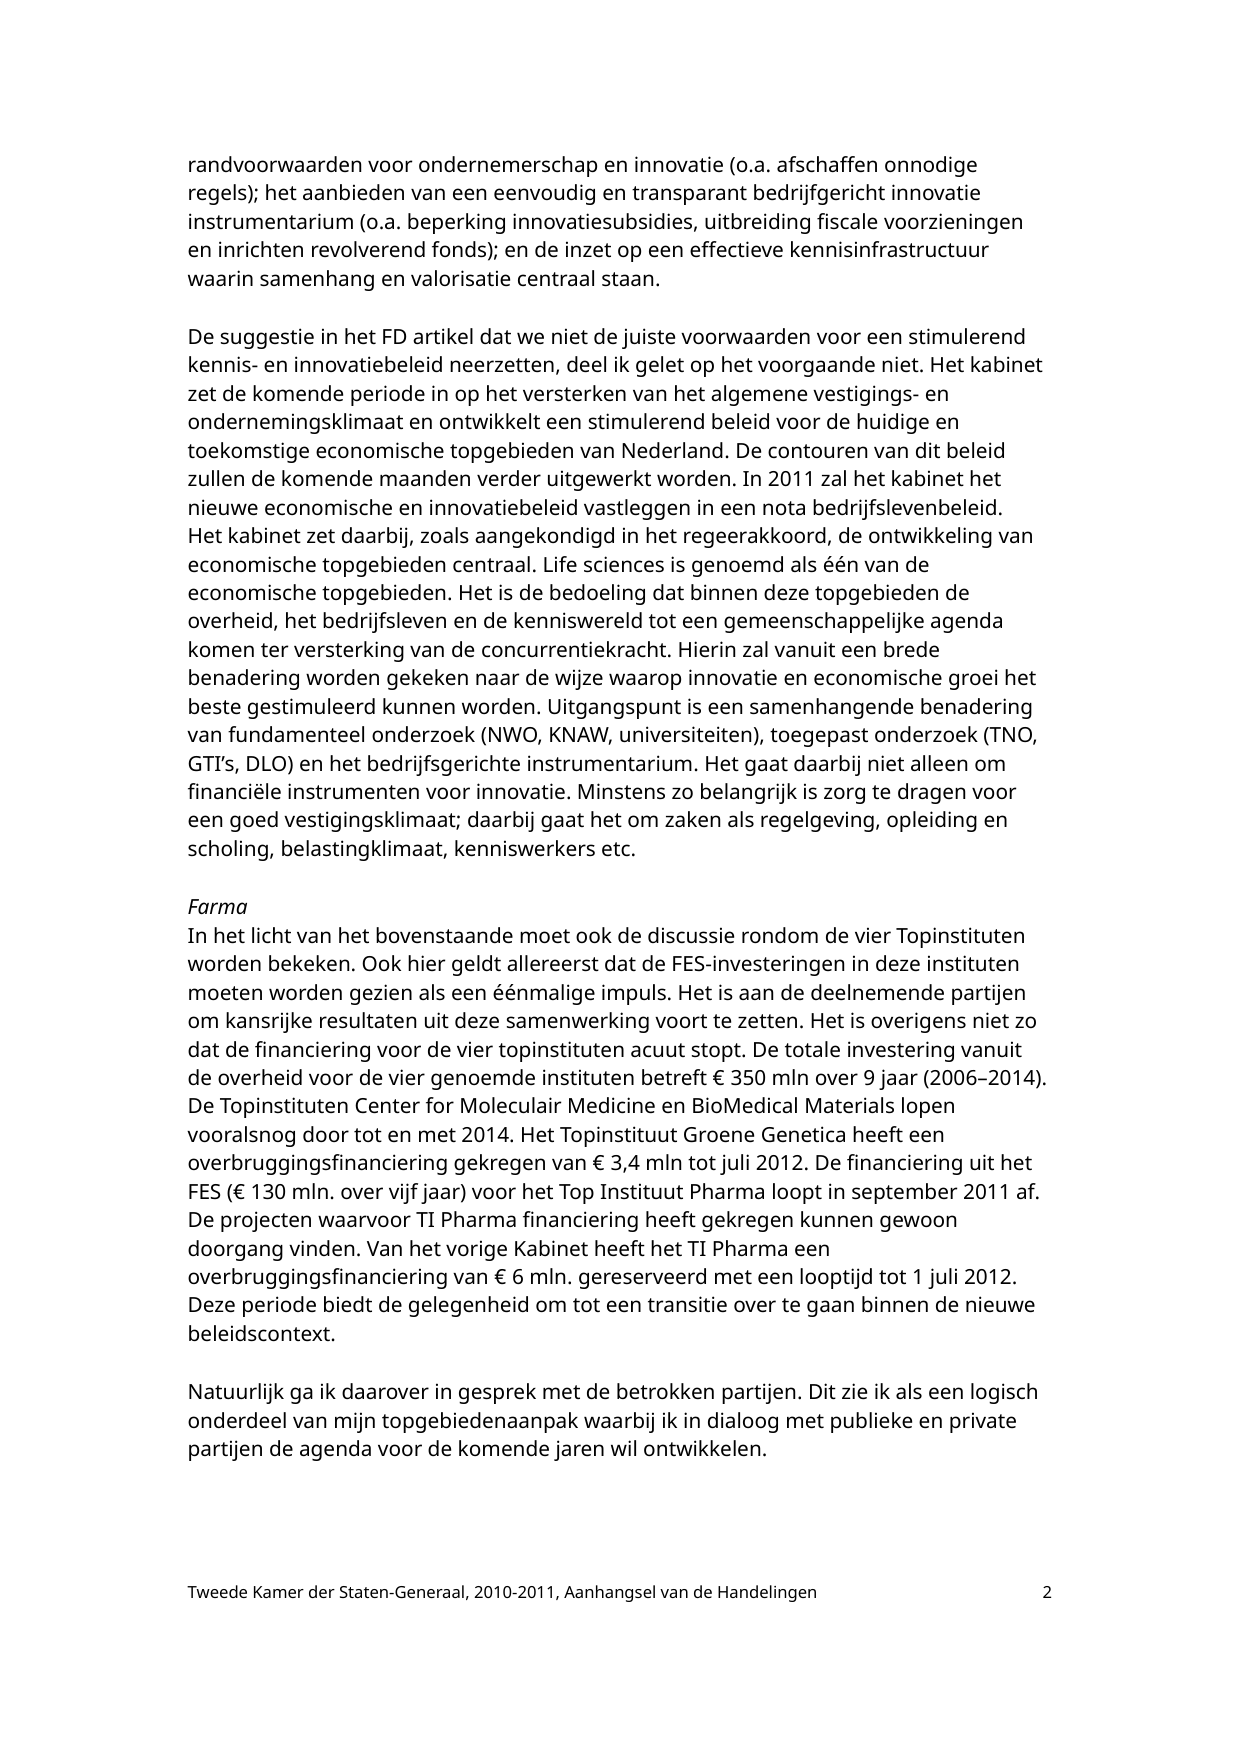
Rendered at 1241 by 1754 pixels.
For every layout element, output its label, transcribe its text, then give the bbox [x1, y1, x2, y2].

text Het kabinet zet daarbij, zoals aangekondigd in het regeerakkoord, de ontwikkeling van economische topgebieden centraal. Life sciences is genoemd als één van de economische topgebieden. Het is de bedoeling dat binnen deze topgebieden de overheid, het bedrijfsleven en de kenniswereld tot een gemeenschappelijke agenda komen ter versterking van de concurrentiekracht. Hierin zal vanuit een brede benadering worden gekeken naar de wijze waarop innovatie en economische groei het beste gestimuleerd kunnen worden. Uitgangspunt is een samenhangende benadering van fundamenteel onderzoek (NWO, KNAW, universiteiten), toegepast onderzoek (TNO, GTI’s, DLO) en het bedrijfsgerichte instrumentarium. Het gaat daarbij niet alleen om financiële instrumenten voor innovatie. Minstens zo belangrijk is zorg te dragen voor een goed vestigingsklimaat; daarbij gaat het om zaken als regelgeving, opleiding en scholing, belastingklimaat, kenniswerkers etc. [187, 521, 1053, 862]
text Farma [187, 892, 1053, 921]
text randvoorwaarden voor ondernemerschap en innovatie (o.a. afschaffen onnodige regels); het aanbieden van een eenvoudig en transparant bedrijfgericht innovatie instrumentarium (o.a. beperking innovatiesubsidies, uitbreiding fiscale voorzieningen en inrichten revolverend fonds); en de inzet op een effectieve kennisinfrastructuur waarin samenhang en valorisatie centraal staan. [187, 150, 1053, 292]
text In het licht van het bovenstaande moet ook de discussie rondom de vier Topinstituten worden bekeken. Ook hier geldt allereerst dat de FES-investeringen in deze instituten moeten worden gezien als een éénmalige impuls. Het is aan de deelnemende partijen om kansrijke resultaten uit deze samenwerking voort te zetten. Het is overigens niet zo dat de financiering voor de vier topinstituten acuut stopt. De totale investering vanuit de overheid voor de vier genoemde instituten betreft € 350 mln over 9 jaar (2006–2014). De Topinstituten Center for Moleculair Medicine en BioMedical Materials lopen vooralsnog door tot en met 2014. Het Topinstituut Groene Genetica heeft een overbruggingsfinanciering gekregen van € 3,4 mln tot juli 2012. De financiering uit het FES (€ 130 mln. over vijf jaar) voor het Top Instituut Pharma loopt in september 2011 af. De projecten waarvoor TI Pharma financiering heeft gekregen kunnen gewoon doorgang vinden. Van het vorige Kabinet heeft het TI Pharma een overbruggingsfinanciering van € 6 mln. gereserveerd met een looptijd tot 1 juli 2012. Deze periode biedt de gelegenheid om tot een transitie over te gaan binnen de nieuwe beleidscontext. [187, 921, 1053, 1347]
text De suggestie in het FD artikel dat we niet de juiste voorwaarden voor een stimulerend kennis- en innovatiebeleid neerzetten, deel ik gelet op het voorgaande niet. Het kabinet zet de komende periode in op het versterken van het algemene vestigings- en ondernemingsklimaat en ontwikkelt een stimulerend beleid voor de huidige en toekomstige economische topgebieden van Nederland. De contouren van dit beleid zullen de komende maanden verder uitgewerkt worden. In 2011 zal het kabinet het nieuwe economische en innovatiebeleid vastleggen in een nota bedrijfslevenbeleid. [187, 322, 1053, 521]
text Natuurlijk ga ik daarover in gesprek met de betrokken partijen. Dit zie ik als een logisch onderdeel van mijn topgebiedenaanpak waarbij ik in dialoog met publieke en private partijen de agenda voor de komende jaren wil ontwikkelen. [187, 1377, 1053, 1463]
